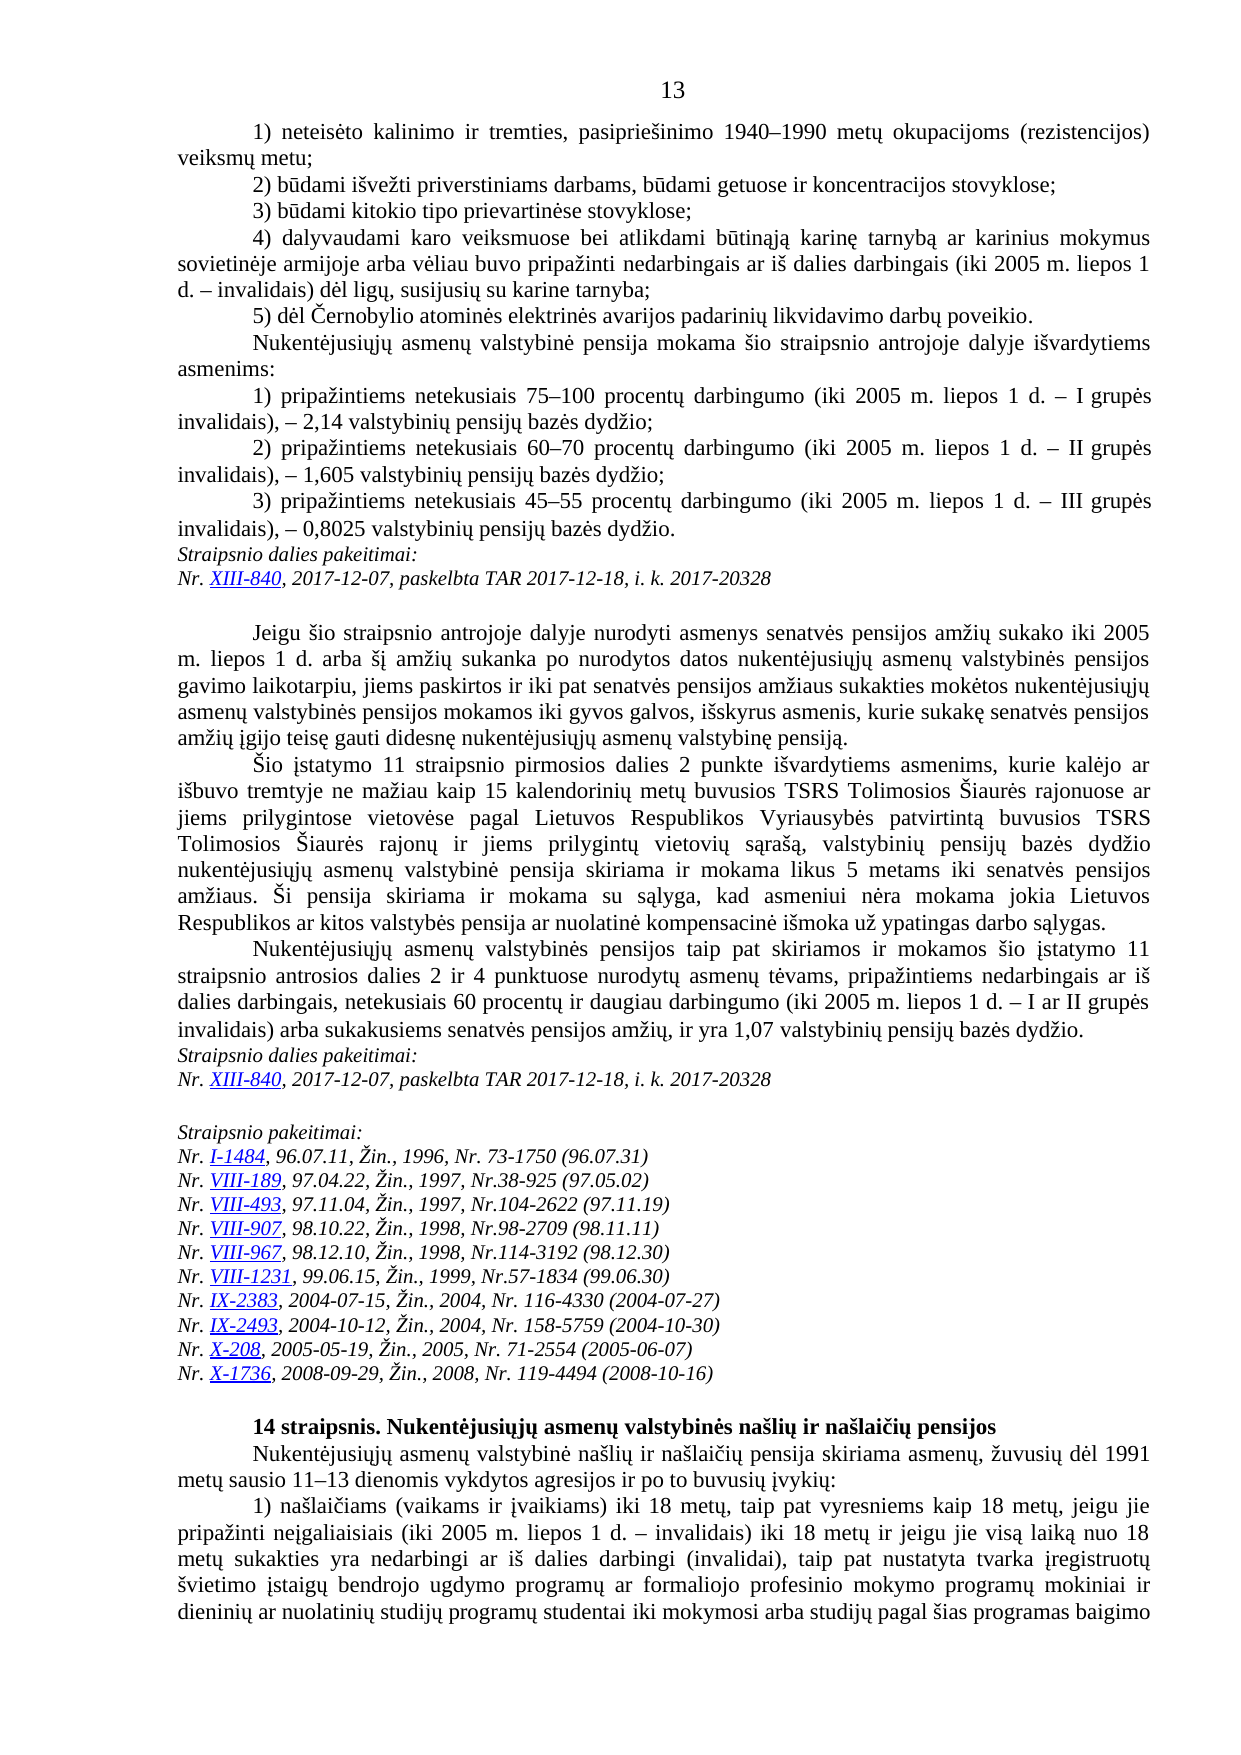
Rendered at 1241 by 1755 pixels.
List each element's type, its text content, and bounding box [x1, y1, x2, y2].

text 1) neteisėto kalinimo ir tremties, pasipriešinimo 1940–1990 metų okupacijoms (rezistencijos) veiksmų metu; [177, 118, 1151, 171]
text 1) našlaičiams (vaikams ir įvaikiams) iki 18 metų, taip pat vyresniems kaip 18 metų, jeigu jie pripažinti neįgaliaisiais (iki 2005 m. liepos 1 d. – invalidais) iki 18 metų ir jeigu jie visą laiką nuo 18 metų sukakties yra nedarbingi ar iš dalies darbingi (invalidai), taip pat nustatyta tvarka įregistruotų švietimo įstaigų bendrojo ugdymo programų ar formaliojo profesinio mokymo programų mokiniai ir dieninių ar nuolatinių studijų programų studentai iki mokymosi arba studijų pagal šias programas baigimo [177, 1492, 1152, 1624]
text 3) pripažintiems netekusiais 45–55 procentų darbingumo (iki 2005 m. liepos 1 d. – III grupės invalidais), – 0,8025 valstybinių pensijų bazės dydžio. [177, 487, 1152, 542]
text 2) pripažintiems netekusiais 60–70 procentų darbingumo (iki 2005 m. liepos 1 d. – II grupės invalidais), – 1,605 valstybinių pensijų bazės dydžio; [177, 434, 1152, 487]
text Straipsnio dalies pakeitimai: [177, 542, 1152, 566]
text 3) būdami kitokio tipo prievartinėse stovyklose; [177, 197, 1151, 223]
text Nukentėjusiųjų asmenų valstybinė našlių ir našlaičių pensija skiriama asmenų, žuvusių dėl 1991 metų sausio 11–13 dienomis vykdytos agresijos ir po to buvusių įvykių: [177, 1440, 1152, 1492]
text 1) pripažintiems netekusiais 75–100 procentų darbingumo (iki 2005 m. liepos 1 d. – I grupės invalidais), – 2,14 valstybinių pensijų bazės dydžio; [177, 382, 1152, 434]
text Nukentėjusiųjų asmenų valstybinė pensija mokama šio straipsnio antrojoje dalyje išvardytiems asmenims: [177, 329, 1152, 382]
text 5) dėl Černobylio atominės elektrinės avarijos padarinių likvidavimo darbų poveikio. [177, 303, 1151, 329]
text Straipsnio dalies pakeitimai: [177, 1043, 1152, 1067]
text 14 straipsnis. Nukentėjusiųjų asmenų valstybinės našlių ir našlaičių pensijos [177, 1413, 1152, 1440]
text Jeigu šio straipsnio antrojoje dalyje nurodyti asmenys senatvės pensijos amžių sukako iki 2005 m. liepos 1 d. arba šį amžių sukanka po nurodytos datos nukentėjusiųjų asmenų valstybinės pensijos gavimo laikotarpiu, jiems paskirtos ir iki pat senatvės pensijos amžiaus sukakties mokėtos nukentėjusiųjų asmenų valstybinės pensijos mokamos iki gyvos galvos, išskyrus asmenis, kurie sukakę senatvės pensijos amžių įgijo teisę gauti didesnę nukentėjusiųjų asmenų valstybinę pensiją. [177, 619, 1151, 751]
text Nr. VIII-493, 97.11.04, Žin., 1997, Nr.104-2622 (97.11.19) [177, 1192, 1152, 1216]
text Nr. IX-2383, 2004-07-15, Žin., 2004, Nr. 116-4330 (2004-07-27) [177, 1288, 1152, 1312]
text Nr. VIII-189, 97.04.22, Žin., 1997, Nr.38-925 (97.05.02) [177, 1168, 1152, 1192]
text Nr. VIII-967, 98.12.10, Žin., 1998, Nr.114-3192 (98.12.30) [177, 1240, 1152, 1264]
text Nr. XIII-840, 2017-12-07, paskelbta TAR 2017-12-18, i. k. 2017-20328 [177, 566, 1152, 590]
text Nr. VIII-907, 98.10.22, Žin., 1998, Nr.98-2709 (98.11.11) [177, 1216, 1152, 1240]
text Nr. X-208, 2005-05-19, Žin., 2005, Nr. 71-2554 (2005-06-07) [177, 1337, 1152, 1361]
text Nr. IX-2493, 2004-10-12, Žin., 2004, Nr. 158-5759 (2004-10-30) [177, 1312, 1152, 1337]
text Nr. I-1484, 96.07.11, Žin., 1996, Nr. 73-1750 (96.07.31) [177, 1144, 1152, 1168]
text 4) dalyvaudami karo veiksmuose bei atlikdami būtinąją karinę tarnybą ar karinius mokymus sovietinėje armijoje arba vėliau buvo pripažinti nedarbingais ar iš dalies darbingais (iki 2005 m. liepos 1 d. – invalidais) dėl ligų, susijusių su karine tarnyba; [177, 223, 1151, 303]
text Nr. X-1736, 2008-09-29, Žin., 2008, Nr. 119-4494 (2008-10-16) [177, 1361, 1152, 1385]
text Nukentėjusiųjų asmenų valstybinės pensijos taip pat skiriamos ir mokamos šio įstatymo 11 straipsnio antrosios dalies 2 ir 4 punktuose nurodytų asmenų tėvams, pripažintiems nedarbingais ar iš dalies darbingais, netekusiais 60 procentų ir daugiau darbingumo (iki 2005 m. liepos 1 d. – I ar II grupės invalidais) arba sukakusiems senatvės pensijos amžių, ir yra 1,07 valstybinių pensijų bazės dydžio. [177, 935, 1152, 1043]
text Nr. XIII-840, 2017-12-07, paskelbta TAR 2017-12-18, i. k. 2017-20328 [177, 1067, 1152, 1091]
text 2) būdami išvežti priverstiniams darbams, būdami getuose ir koncentracijos stovyklose; [177, 171, 1151, 197]
text Šio įstatymo 11 straipsnio pirmosios dalies 2 punkte išvardytiems asmenims, kurie kalėjo ar išbuvo tremtyje ne mažiau kaip 15 kalendorinių metų buvusios TSRS Tolimosios Šiaurės rajonuose ar jiems prilygintose vietovėse pagal Lietuvos Respublikos Vyriausybės patvirtintą buvusios TSRS Tolimosios Šiaurės rajonų ir jiems prilygintų vietovių sąrašą, valstybinių pensijų bazės dydžio nukentėjusiųjų asmenų valstybinė pensija skiriama ir mokama likus 5 metams iki senatvės pensijos amžiaus. Ši pensija skiriama ir mokama su sąlyga, kad asmeniui nėra mokama jokia Lietuvos Respublikos ar kitos valstybės pensija ar nuolatinė kompensacinė išmoka už ypatingas darbo sąlygas. [177, 751, 1152, 935]
text Nr. VIII-1231, 99.06.15, Žin., 1999, Nr.57-1834 (99.06.30) [177, 1264, 1152, 1288]
text Straipsnio pakeitimai: [177, 1120, 1152, 1144]
